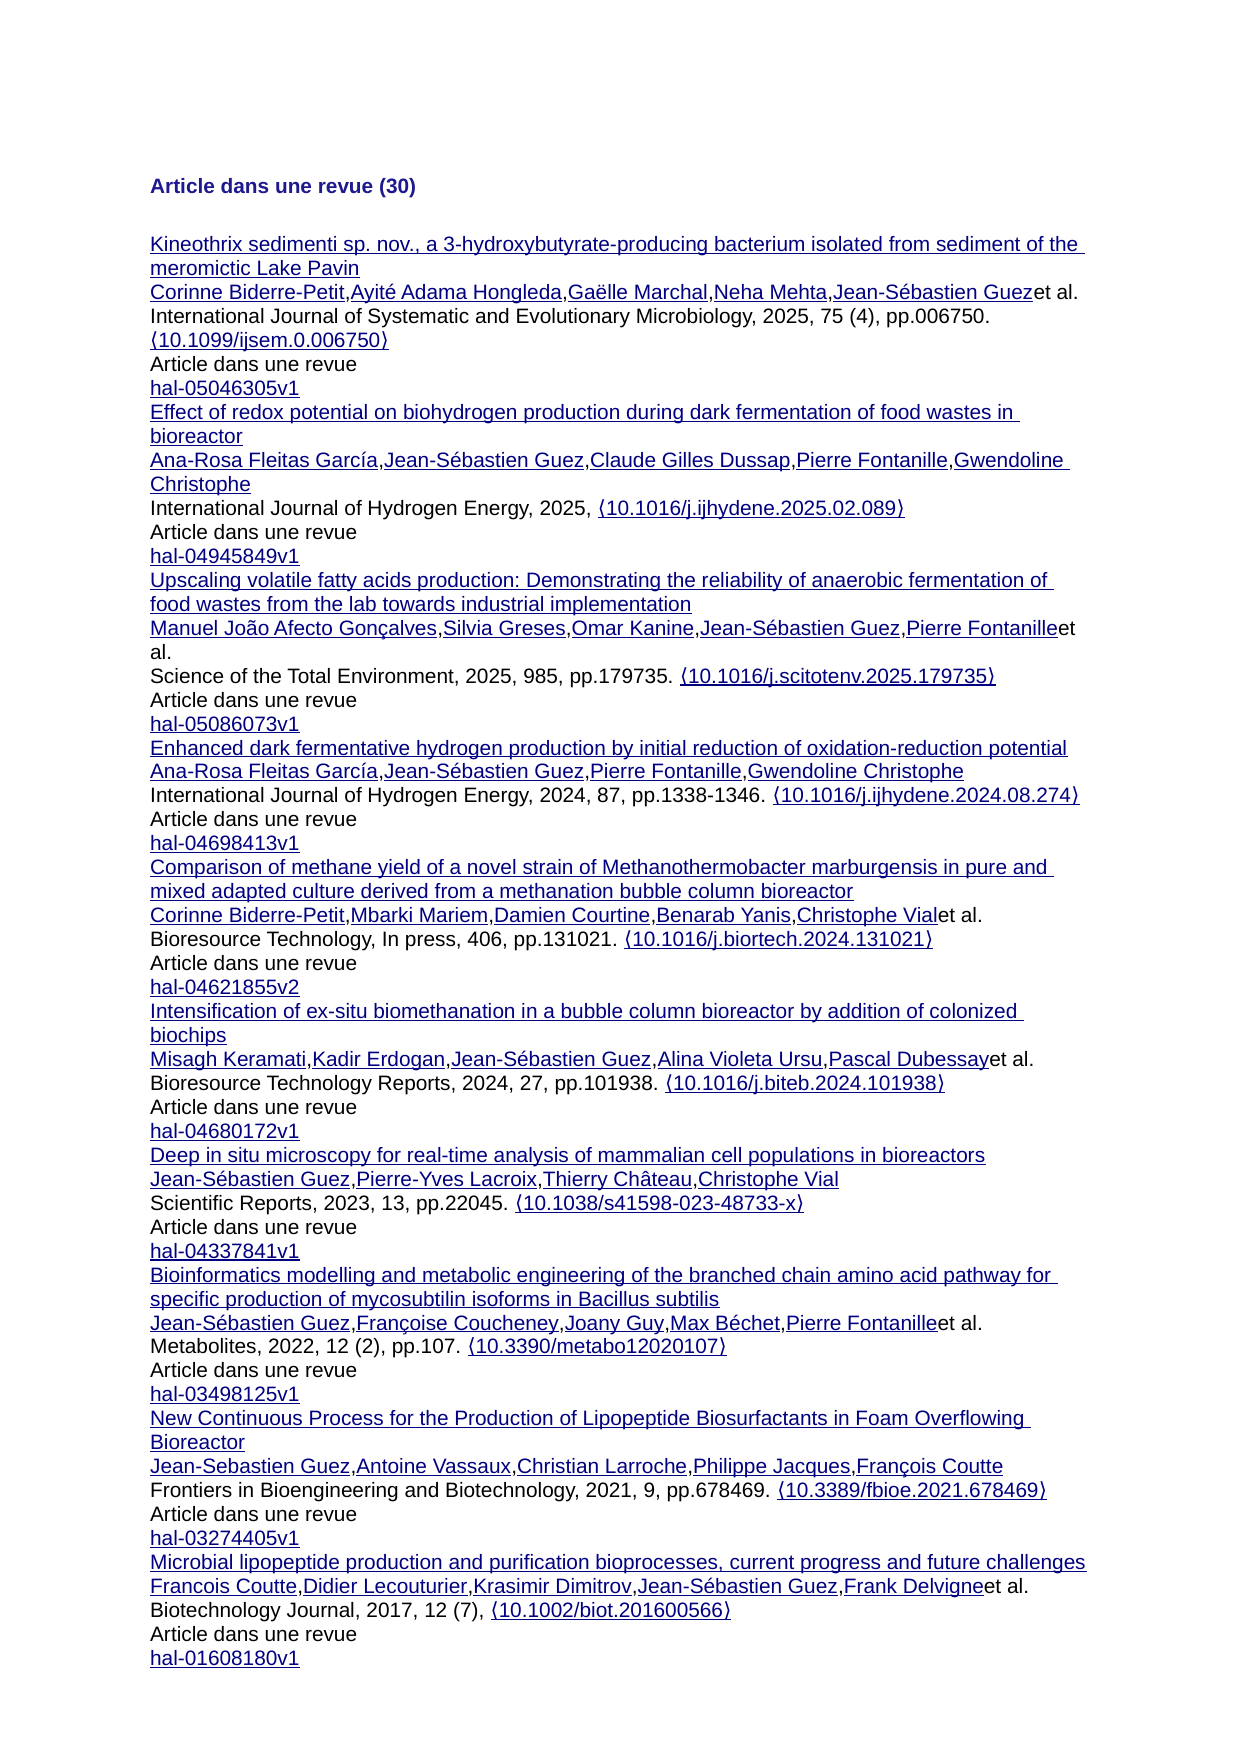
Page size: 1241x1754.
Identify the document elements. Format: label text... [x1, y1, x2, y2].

table_cell Upscaling volatile fatty acids production: Demonstrating the reliability of anaerobic fermentation of food wastes from the lab towards industrial implementation Manuel João Afecto Gonçalves,Silvia Greses,Omar Kanine,Jean-Sébastien Guez,Pierre Fontanilleet al. Science of the Total Environment, 2025, 985, pp.179735. ⟨10.1016/j.scitotenv.2025.179735⟩ Article dans une revue hal-05086073v1 [150, 568, 1090, 735]
table_cell Deep in situ microscopy for real-time analysis of mammalian cell populations in bioreactors Jean-Sébastien Guez,Pierre-Yves Lacroix,Thierry Château,Christophe Vial Scientific Reports, 2023, 13, pp.22045. ⟨10.1038/s41598-023-48733-x⟩ Article dans une revue hal-04337841v1 [150, 1143, 1090, 1262]
table_cell Enhanced dark fermentative hydrogen production by initial reduction of oxidation-reduction potential Ana-Rosa Fleitas García,Jean-Sébastien Guez,Pierre Fontanille,Gwendoline Christophe International Journal of Hydrogen Energy, 2024, 87, pp.1338-1346. ⟨10.1016/j.ijhydene.2024.08.274⟩ Article dans une revue hal-04698413v1 [150, 735, 1090, 855]
table_cell Microbial lipopeptide production and purification bioprocesses, current progress and future challenges Francois Coutte,Didier Lecouturier,Krasimir Dimitrov,Jean-Sébastien Guez,Frank Delvigneet al. Biotechnology Journal, 2017, 12 (7), ⟨10.1002/biot.201600566⟩ Article dans une revue hal-01608180v1 [150, 1550, 1090, 1670]
table_cell Bioinformatics modelling and metabolic engineering of the branched chain amino acid pathway for specific production of mycosubtilin isoforms in Bacillus subtilis Jean-Sébastien Guez,Françoise Coucheney,Joany Guy,Max Béchet,Pierre Fontanilleet al. Metabolites, 2022, 12 (2), pp.107. ⟨10.3390/metabo12020107⟩ Article dans une revue hal-03498125v1 [150, 1263, 1090, 1406]
table_cell Comparison of methane yield of a novel strain of Methanothermobacter marburgensis in pure and mixed adapted culture derived from a methanation bubble column bioreactor Corinne Biderre-Petit,Mbarki Mariem,Damien Courtine,Benarab Yanis,Christophe Vialet al. Bioresource Technology, In press, 406, pp.131021. ⟨10.1016/j.biortech.2024.131021⟩ Article dans une revue hal-04621855v2 [150, 855, 1090, 999]
subtitle Article dans une revue (30) [150, 174, 1090, 198]
table_header Kineothrix sedimenti sp. nov., a 3-hydroxybutyrate-producing bacterium isolated from sediment of the meromictic Lake Pavin Corinne Biderre-Petit,Ayité Adama Hongleda,Gaëlle Marchal,Neha Mehta,Jean-Sébastien Guezet al. International Journal of Systematic and Evolutionary Microbiology, 2025, 75 (4), pp.006750. ⟨10.1099/ijsem.0.006750⟩ Article dans une revue hal-05046305v1 [150, 232, 1090, 400]
table_cell Effect of redox potential on biohydrogen production during dark fermentation of food wastes in bioreactor Ana-Rosa Fleitas García,Jean-Sébastien Guez,Claude Gilles Dussap,Pierre Fontanille,Gwendoline Christophe International Journal of Hydrogen Energy, 2025, ⟨10.1016/j.ijhydene.2025.02.089⟩ Article dans une revue hal-04945849v1 [150, 400, 1090, 568]
table_cell Intensification of ex-situ biomethanation in a bubble column bioreactor by addition of colonized biochips Misagh Keramati,Kadir Erdogan,Jean-Sébastien Guez,Alina Violeta Ursu,Pascal Dubessayet al. Bioresource Technology Reports, 2024, 27, pp.101938. ⟨10.1016/j.biteb.2024.101938⟩ Article dans une revue hal-04680172v1 [150, 999, 1090, 1143]
table_cell New Continuous Process for the Production of Lipopeptide Biosurfactants in Foam Overflowing Bioreactor Jean-Sebastien Guez,Antoine Vassaux,Christian Larroche,Philippe Jacques,François Coutte Frontiers in Bioengineering and Biotechnology, 2021, 9, pp.678469. ⟨10.3389/fbioe.2021.678469⟩ Article dans une revue hal-03274405v1 [150, 1406, 1090, 1550]
